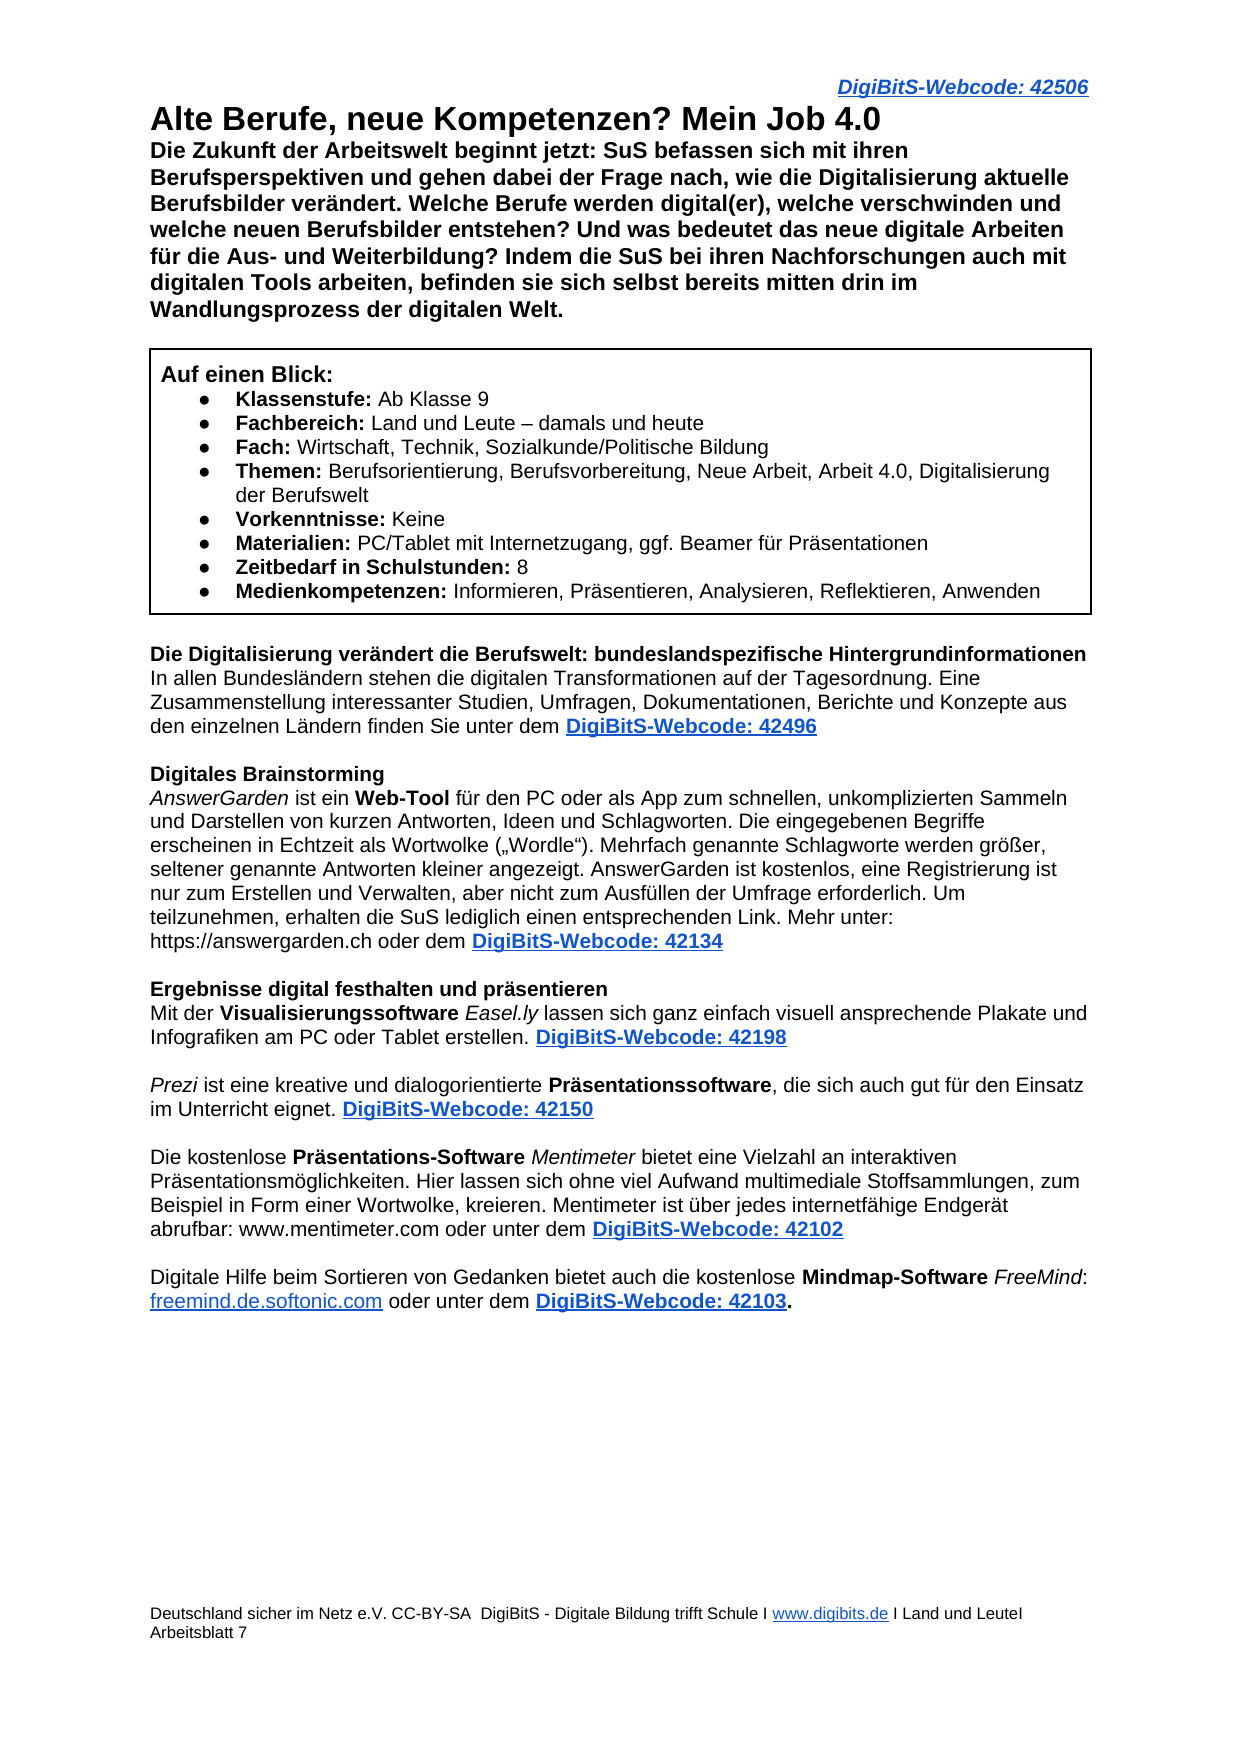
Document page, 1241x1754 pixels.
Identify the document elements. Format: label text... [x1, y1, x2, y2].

text Digitale Hilfe beim Sortieren von Gedanken bietet auch die kostenlose Mindmap-Software FreeMind: freemind.de.softonic.com oder unter dem DigiBitS-Webcode: 42103. [150, 1264, 1090, 1312]
text Die Zukunft der Arbeitswelt beginnt jetzt: SuS befassen sich mit ihren Berufsperspektiven und gehen dabei der Frage nach, wie die Digitalisierung aktuelle Berufsbilder verändert. Welche Berufe werden digital(er), welche verschwinden und welche neuen Berufsbilder entstehen? Und was bedeutet das neue digitale Arbeiten für die Aus- und Weiterbildung? Indem die SuS bei ihren Nachforschungen auch mit digitalen Tools arbeiten, befinden sie sich selbst bereits mitten drin im Wandlungsprozess der digitalen Welt. [150, 137, 1090, 322]
text Prezi ist eine kreative und dialogorientierte Präsentationssoftware, die sich auch gut für den Einsatz im Unterricht eignet. DigiBitS-Webcode: 42150 [150, 1073, 1090, 1121]
text In allen Bundesländern stehen die digitalen Transformationen auf der Tagesordnung. Eine Zusammenstellung interessanter Studien, Umfragen, Dokumentationen, Berichte und Konzepte aus den einzelnen Ländern finden Sie unter dem DigiBitS-Webcode: 42496 [150, 666, 1090, 737]
text Ergebnisse digital festhalten und präsentieren [150, 977, 1090, 1001]
text Die Digitalisierung verändert die Berufswelt: bundeslandspezifische Hintergrundinformationen [150, 642, 1090, 666]
text DigiBitS-Webcode: 42506 [150, 75, 1090, 99]
table_header Auf einen Blick: Klassenstufe: Ab Klasse 9 Fachbereich: Land und Leute – damals und heute Fach: Wirtschaft, Technik, Sozialkunde/Politische Bildung Themen: Berufsorientierung, Berufsvorbereitung, Neue Arbeit, Arbeit 4.0, Digitalisierung der Berufswelt Vorkenntnisse: Keine Materialien: PC/Tablet mit Internetzugang, ggf. Beamer für Präsentationen Zeitbedarf in Schulstunden: 8 Medienkompetenzen: Informieren, Präsentieren, Analysieren, Reflektieren, Anwenden [151, 350, 1090, 613]
text Alte Berufe, neue Kompetenzen? Mein Job 4.0 [150, 99, 1090, 137]
text Die kostenlose Präsentations-Software Mentimeter bietet eine Vielzahl an interaktiven Präsentationsmöglichkeiten. Hier lassen sich ohne viel Aufwand multimediale Stoffsammlungen, zum Beispiel in Form einer Wortwolke, kreieren. Mentimeter ist über jedes internetfähige Endgerät abrufbar: www.mentimeter.com oder unter dem DigiBitS-Webcode: 42102 [150, 1145, 1090, 1241]
text Mit der Visualisierungssoftware Easel.ly lassen sich ganz einfach visuell ansprechende Plakate und Infografiken am PC oder Tablet erstellen. DigiBitS-Webcode: 42198 [150, 1001, 1090, 1049]
text AnswerGarden ist ein Web-Tool für den PC oder als App zum schnellen, unkomplizierten Sammeln und Darstellen von kurzen Antworten, Ideen und Schlagworten. Die eingegebenen Begriffe erscheinen in Echtzeit als Wortwolke („Wordle“). Mehrfach genannte Schlagworte werden größer, seltener genannte Antworten kleiner angezeigt. AnswerGarden ist kostenlos, eine Registrierung ist nur zum Erstellen und Verwalten, aber nicht zum Ausfüllen der Umfrage erforderlich. Um teilzunehmen, erhalten die SuS lediglich einen entsprechenden Link. Mehr unter: https://answergarden.ch oder dem DigiBitS-Webcode: 42134 [150, 785, 1090, 953]
text Digitales Brainstorming [150, 761, 1090, 785]
